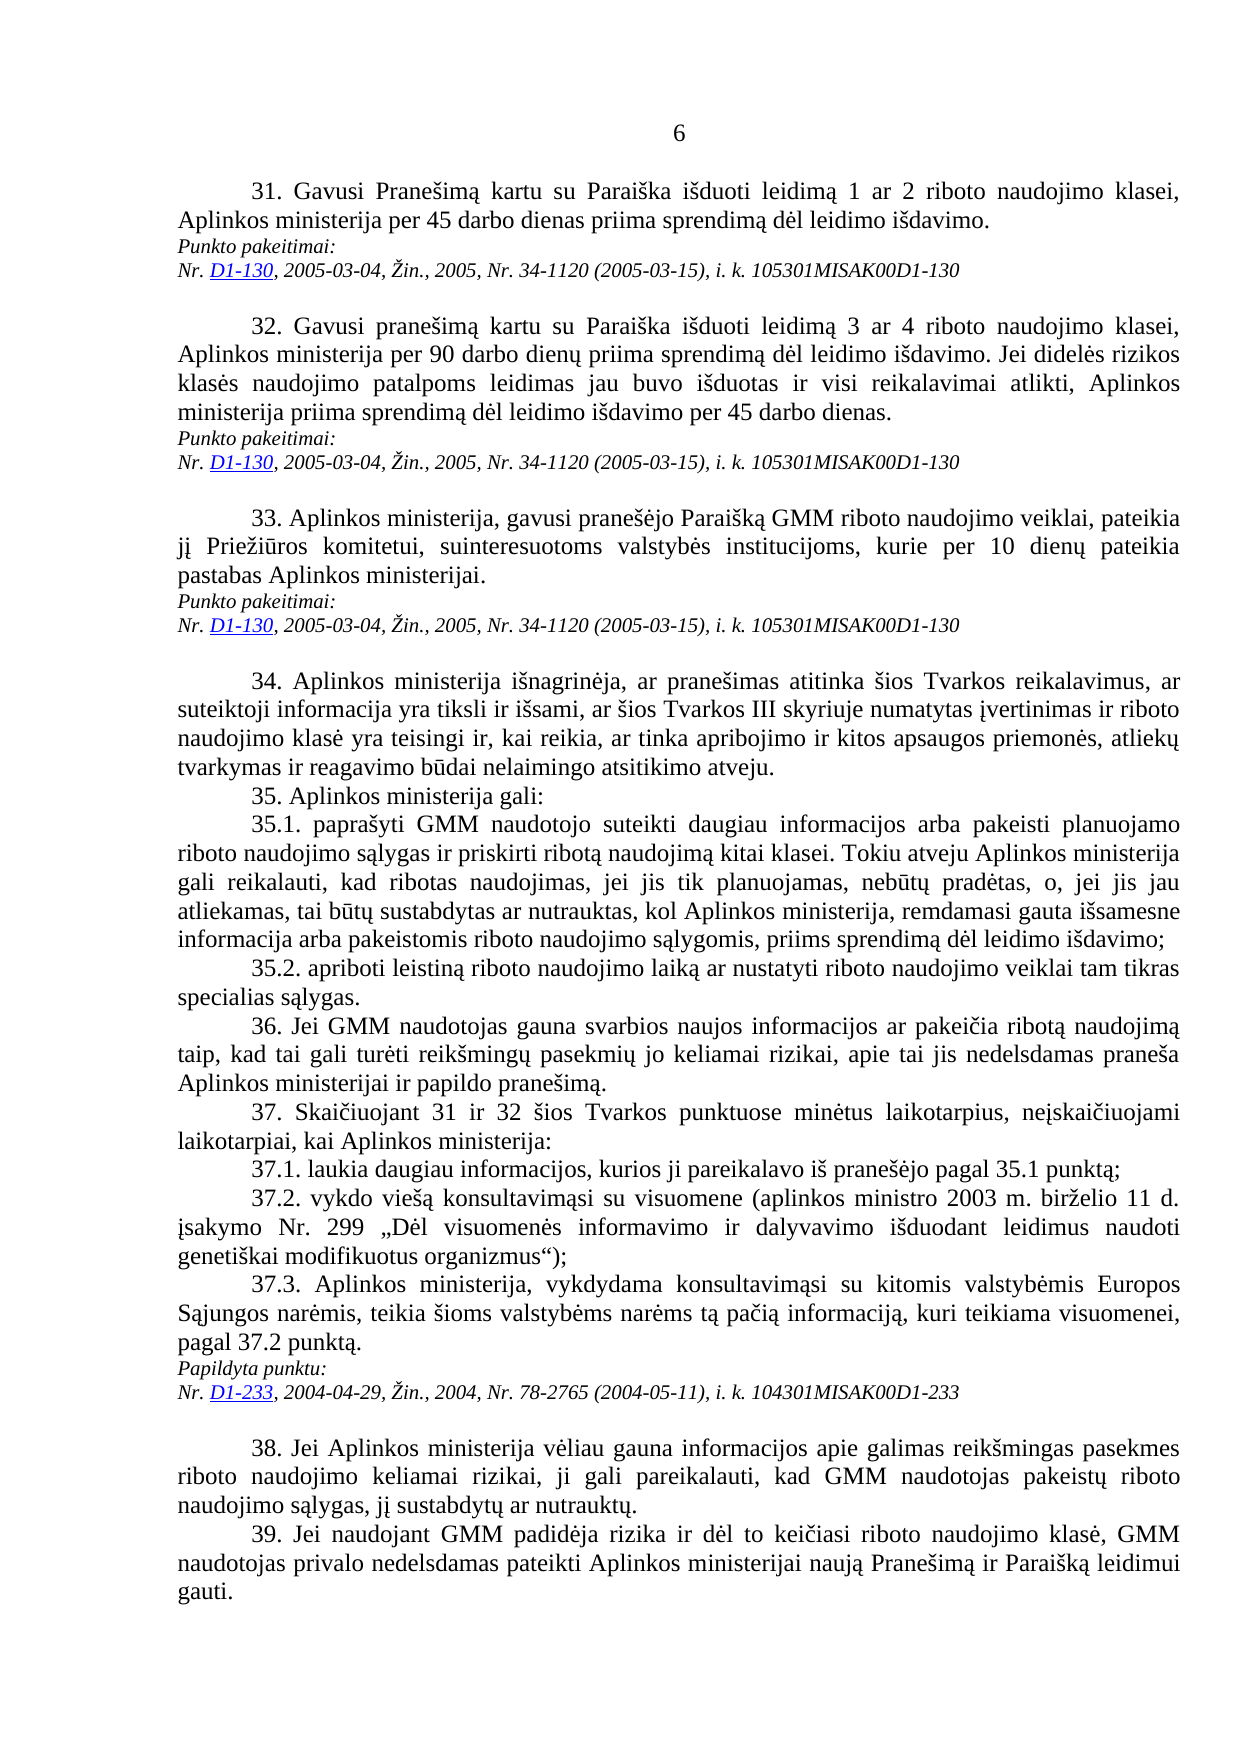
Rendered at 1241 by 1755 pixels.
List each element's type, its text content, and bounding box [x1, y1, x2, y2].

text 38. Jei Aplinkos ministerija vėliau gauna informacijos apie galimas reikšmingas pasekmes riboto naudojimo keliamai rizikai, ji gali pareikalauti, kad GMM naudotojas pakeistų riboto naudojimo sąlygas, jį sustabdytų ar nutrauktų. [177, 1433, 1181, 1519]
text Nr. D1-233, 2004-04-29, Žin., 2004, Nr. 78-2765 (2004-05-11), i. k. 104301MISAK00D1-233 [177, 1380, 1181, 1404]
text 33. Aplinkos ministerija, gavusi pranešėjo Paraišką GMM riboto naudojimo veiklai, pateikia jį Priežiūros komitetui, suinteresuotoms valstybės institucijoms, kurie per 10 dienų pateikia pastabas Aplinkos ministerijai. [177, 503, 1181, 589]
text 37.2. vykdo viešą konsultavimąsi su visuomene (aplinkos ministro 2003 m. birželio 11 d. įsakymo Nr. 299 „Dėl visuomenės informavimo ir dalyvavimo išduodant leidimus naudoti genetiškai modifikuotus organizmus“); [177, 1183, 1181, 1269]
text 37. Skaičiuojant 31 ir 32 šios Tvarkos punktuose minėtus laikotarpius, neįskaičiuojami laikotarpiai, kai Aplinkos ministerija: [177, 1097, 1181, 1154]
text 35.1. paprašyti GMM naudotojo suteikti daugiau informacijos arba pakeisti planuojamo riboto naudojimo sąlygas ir priskirti ribotą naudojimą kitai klasei. Tokiu atveju Aplinkos ministerija gali reikalauti, kad ribotas naudojimas, jei jis tik planuojamas, nebūtų pradėtas, o, jei jis jau atliekamas, tai būtų sustabdytas ar nutrauktas, kol Aplinkos ministerija, remdamasi gauta išsamesne informacija arba pakeistomis riboto naudojimo sąlygomis, priims sprendimą dėl leidimo išdavimo; [177, 809, 1181, 953]
text Nr. D1-130, 2005-03-04, Žin., 2005, Nr. 34-1120 (2005-03-15), i. k. 105301MISAK00D1-130 [177, 450, 1181, 474]
text Punkto pakeitimai: [177, 426, 1181, 450]
text Punkto pakeitimai: [177, 589, 1181, 613]
text 37.1. laukia daugiau informacijos, kurios ji pareikalavo iš pranešėjo pagal 35.1 punktą; [177, 1154, 1181, 1183]
text 32. Gavusi pranešimą kartu su Paraiška išduoti leidimą 3 ar 4 riboto naudojimo klasei, Aplinkos ministerija per 90 darbo dienų priima sprendimą dėl leidimo išdavimo. Jei didelės rizikos klasės naudojimo patalpoms leidimas jau buvo išduotas ir visi reikalavimai atlikti, Aplinkos ministerija priima sprendimą dėl leidimo išdavimo per 45 darbo dienas. [177, 311, 1181, 426]
text 39. Jei naudojant GMM padidėja rizika ir dėl to keičiasi riboto naudojimo klasė, GMM naudotojas privalo nedelsdamas pateikti Aplinkos ministerijai naują Pranešimą ir Paraišką leidimui gauti. [177, 1519, 1181, 1605]
text Nr. D1-130, 2005-03-04, Žin., 2005, Nr. 34-1120 (2005-03-15), i. k. 105301MISAK00D1-130 [177, 258, 1181, 282]
text Nr. D1-130, 2005-03-04, Žin., 2005, Nr. 34-1120 (2005-03-15), i. k. 105301MISAK00D1-130 [177, 613, 1181, 637]
text 31. Gavusi Pranešimą kartu su Paraiška išduoti leidimą 1 ar 2 riboto naudojimo klasei, Aplinkos ministerija per 45 darbo dienas priima sprendimą dėl leidimo išdavimo. [177, 176, 1181, 234]
text Punkto pakeitimai: [177, 234, 1181, 258]
text 37.3. Aplinkos ministerija, vykdydama konsultavimąsi su kitomis valstybėmis Europos Sąjungos narėmis, teikia šioms valstybėms narėms tą pačią informaciją, kuri teikiama visuomenei, pagal 37.2 punktą. [177, 1269, 1181, 1356]
text Papildyta punktu: [177, 1356, 1181, 1380]
text 34. Aplinkos ministerija išnagrinėja, ar pranešimas atitinka šios Tvarkos reikalavimus, ar suteiktoji informacija yra tiksli ir išsami, ar šios Tvarkos III skyriuje numatytas įvertinimas ir riboto naudojimo klasė yra teisingi ir, kai reikia, ar tinka apribojimo ir kitos apsaugos priemonės, atliekų tvarkymas ir reagavimo būdai nelaimingo atsitikimo atveju. [177, 666, 1181, 781]
text 36. Jei GMM naudotojas gauna svarbios naujos informacijos ar pakeičia ribotą naudojimą taip, kad tai gali turėti reikšmingų pasekmių jo keliamai rizikai, apie tai jis nedelsdamas praneša Aplinkos ministerijai ir papildo pranešimą. [177, 1011, 1181, 1097]
text 35. Aplinkos ministerija gali: [177, 781, 1181, 809]
text 35.2. apriboti leistiną riboto naudojimo laiką ar nustatyti riboto naudojimo veiklai tam tikras specialias sąlygas. [177, 953, 1181, 1011]
